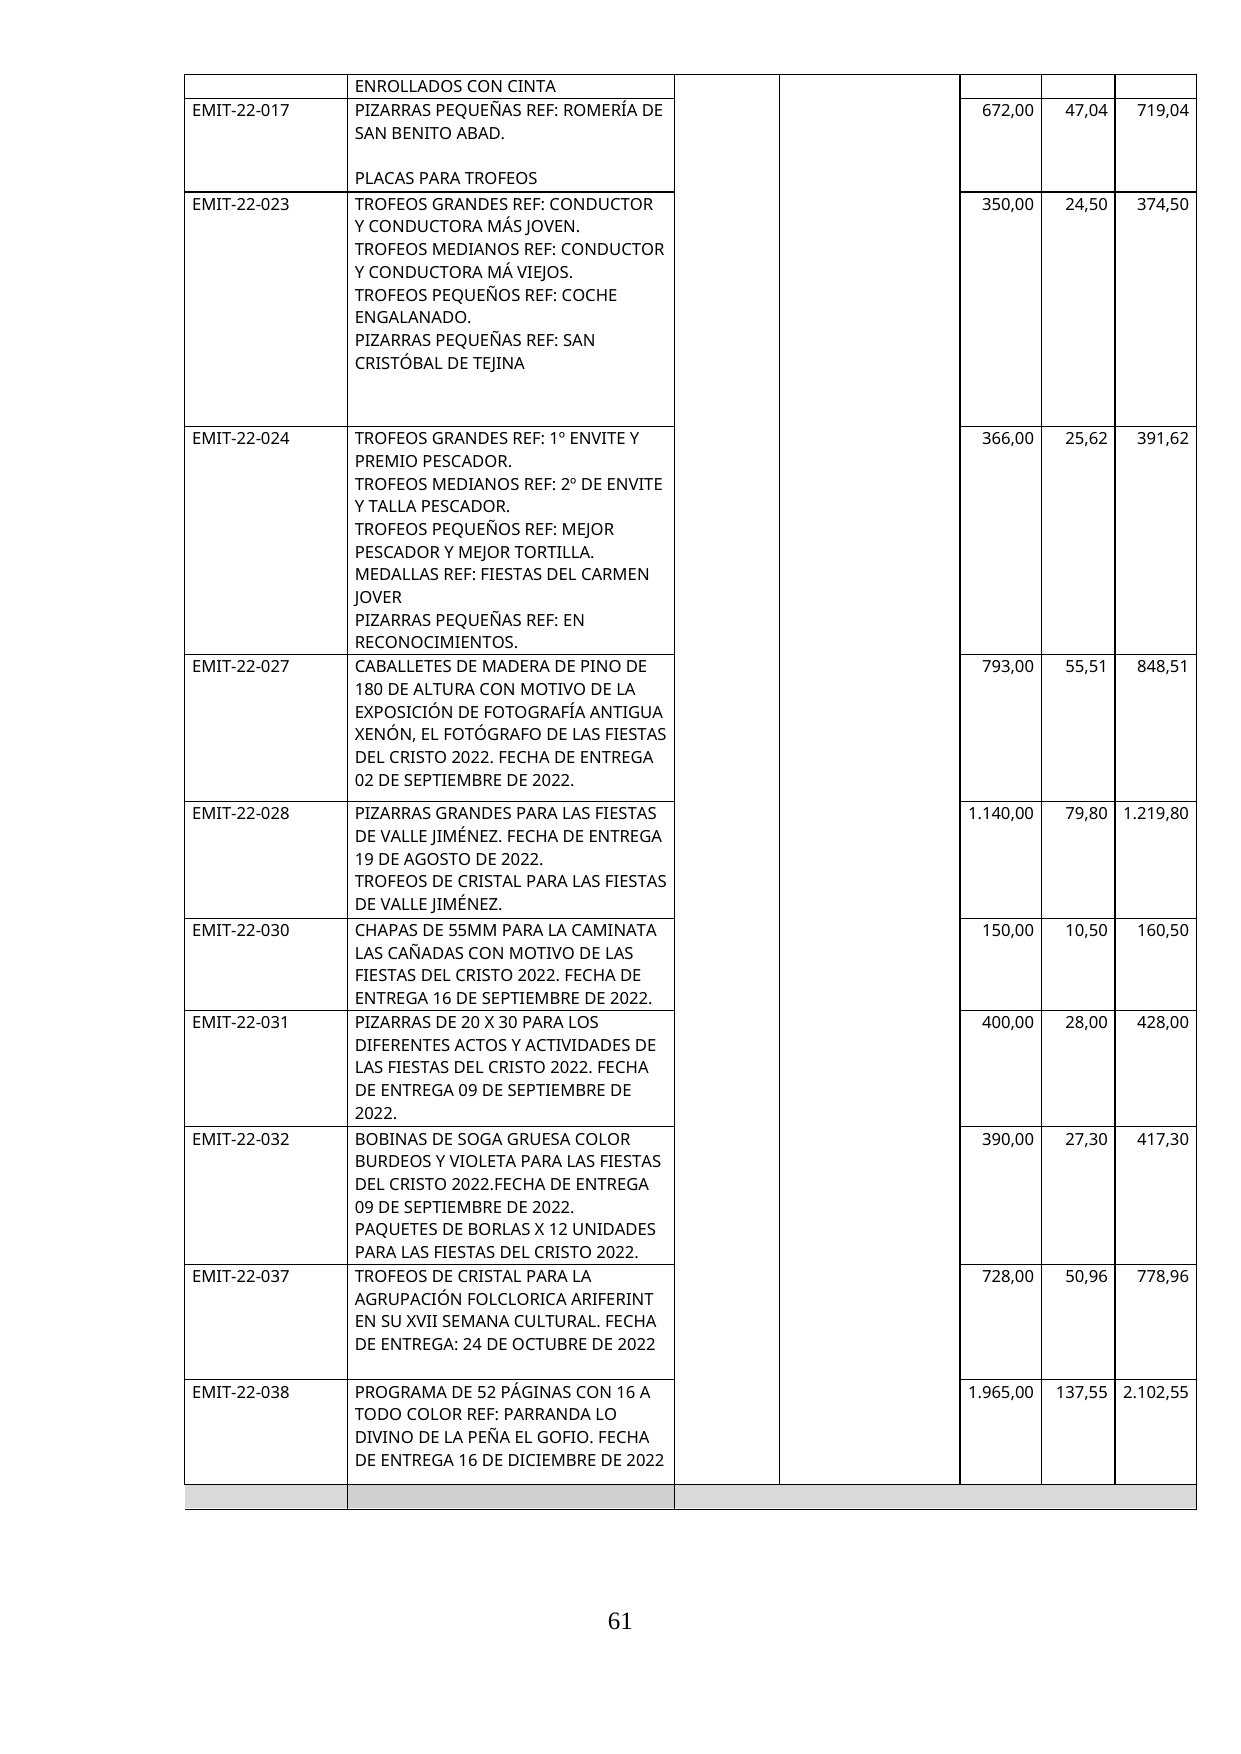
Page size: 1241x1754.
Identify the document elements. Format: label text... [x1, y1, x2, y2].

table_cell BOBINAS DE SOGA GRUESA COLOR BURDEOS Y VIOLETA PARA LAS FIESTAS DEL CRISTO 2022.FECHA DE ENTREGA 09 DE SEPTIEMBRE DE 2022. PAQUETES DE BORLAS X 12 UNIDADES PARA LAS FIESTAS DEL CRISTO 2022. [348, 1127, 674, 1263]
table_cell [960, 1485, 1041, 1508]
table_cell EMIT-22-027 [185, 655, 347, 801]
table_cell EMIT-22-017 [185, 99, 347, 191]
table_cell ENROLLADOS CON CINTA [348, 75, 674, 98]
table_cell EMIT-22-038 [185, 1380, 347, 1483]
table_cell EMIT-22-037 [185, 1265, 347, 1379]
table_cell [675, 75, 779, 1483]
table_cell 728,00 [961, 1265, 1041, 1379]
table_cell [779, 1485, 960, 1508]
table_cell 390,00 [961, 1127, 1041, 1263]
table_cell 391,62 [1116, 427, 1196, 654]
table_cell [1116, 75, 1196, 98]
table_cell 672,00 [961, 99, 1041, 191]
table_cell [185, 1485, 347, 1508]
table_cell 55,51 [1042, 655, 1114, 801]
table_cell TROFEOS DE CRISTAL PARA LA AGRUPACIÓN FOLCLORICA ARIFERINT EN SU XVII SEMANA CULTURAL. FECHA DE ENTREGA: 24 DE OCTUBRE DE 2022 [348, 1265, 674, 1379]
table_cell EMIT-22-023 [185, 193, 347, 426]
table_cell [1115, 1485, 1196, 1508]
table_cell 793,00 [961, 655, 1041, 801]
table_cell CABALLETES DE MADERA DE PINO DE 180 DE ALTURA CON MOTIVO DE LA EXPOSICIÓN DE FOTOGRAFÍA ANTIGUA XENÓN, EL FOTÓGRAFO DE LAS FIESTAS DEL CRISTO 2022. FECHA DE ENTREGA 02 DE SEPTIEMBRE DE 2022. [348, 655, 674, 801]
table_cell 1.140,00 [961, 802, 1041, 918]
table_cell 150,00 [961, 919, 1041, 1009]
table_cell 27,30 [1042, 1127, 1114, 1263]
table_cell 417,30 [1116, 1127, 1196, 1263]
table_cell PROGRAMA DE 52 PÁGINAS CON 16 A TODO COLOR REF: PARRANDA LO DIVINO DE LA PEÑA EL GOFIO. FECHA DE ENTREGA 16 DE DICIEMBRE DE 2022 [348, 1380, 674, 1483]
table_cell EMIT-22-032 [185, 1127, 347, 1263]
table_cell EMIT-22-031 [185, 1011, 347, 1126]
table_cell 2.102,55 [1116, 1380, 1196, 1483]
table_cell 28,00 [1042, 1011, 1114, 1126]
table_cell 719,04 [1116, 99, 1196, 191]
table_cell TROFEOS GRANDES REF: 1º ENVITE Y PREMIO PESCADOR. TROFEOS MEDIANOS REF: 2º DE ENVITE Y TALLA PESCADOR. TROFEOS PEQUEÑOS REF: MEJOR PESCADOR Y MEJOR TORTILLA. MEDALLAS REF: FIESTAS DEL CARMEN JOVER PIZARRAS PEQUEÑAS REF: EN RECONOCIMIENTOS. [348, 427, 674, 654]
table_cell 1.219,80 [1116, 802, 1196, 918]
table_cell PIZARRAS PEQUEÑAS REF: ROMERÍA DE SAN BENITO ABAD. PLACAS PARA TROFEOS [348, 99, 674, 191]
table_cell EMIT-22-028 [185, 802, 347, 918]
table_cell EMIT-22-024 [185, 427, 347, 654]
table_cell TROFEOS GRANDES REF: CONDUCTOR Y CONDUCTORA MÁS JOVEN. TROFEOS MEDIANOS REF: CONDUCTOR Y CONDUCTORA MÁ VIEJOS. TROFEOS PEQUEÑOS REF: COCHE ENGALANADO. PIZARRAS PEQUEÑAS REF: SAN CRISTÓBAL DE TEJINA [348, 193, 674, 426]
table_cell [961, 75, 1041, 98]
table_cell 366,00 [961, 427, 1041, 654]
table_cell CHAPAS DE 55MM PARA LA CAMINATA LAS CAÑADAS CON MOTIVO DE LAS FIESTAS DEL CRISTO 2022. FECHA DE ENTREGA 16 DE SEPTIEMBRE DE 2022. [348, 919, 674, 1009]
table_cell 50,96 [1042, 1265, 1114, 1379]
table_cell 10,50 [1042, 919, 1114, 1009]
table_cell [348, 1485, 674, 1508]
table_cell [1041, 1485, 1115, 1508]
table_cell 778,96 [1116, 1265, 1196, 1379]
table_cell 24,50 [1042, 193, 1114, 426]
table_cell 47,04 [1042, 99, 1114, 191]
table_cell PIZARRAS GRANDES PARA LAS FIESTAS DE VALLE JIMÉNEZ. FECHA DE ENTREGA 19 DE AGOSTO DE 2022. TROFEOS DE CRISTAL PARA LAS FIESTAS DE VALLE JIMÉNEZ. [348, 802, 674, 918]
table_cell 848,51 [1116, 655, 1196, 801]
table_cell 137,55 [1042, 1380, 1114, 1483]
table_cell 428,00 [1116, 1011, 1196, 1126]
table_cell 25,62 [1042, 427, 1114, 654]
table_cell [780, 75, 959, 1483]
table_cell 400,00 [961, 1011, 1041, 1126]
table_cell [675, 1485, 779, 1508]
table_cell 350,00 [961, 193, 1041, 426]
table_cell 160,50 [1116, 919, 1196, 1009]
table_cell EMIT-22-030 [185, 919, 347, 1009]
table_cell 79,80 [1042, 802, 1114, 918]
table_cell 1.965,00 [961, 1380, 1041, 1483]
table_cell 374,50 [1116, 193, 1196, 426]
table_cell PIZARRAS DE 20 X 30 PARA LOS DIFERENTES ACTOS Y ACTIVIDADES DE LAS FIESTAS DEL CRISTO 2022. FECHA DE ENTREGA 09 DE SEPTIEMBRE DE 2022. [348, 1011, 674, 1126]
table_cell [185, 75, 347, 98]
table_cell [1042, 75, 1114, 98]
